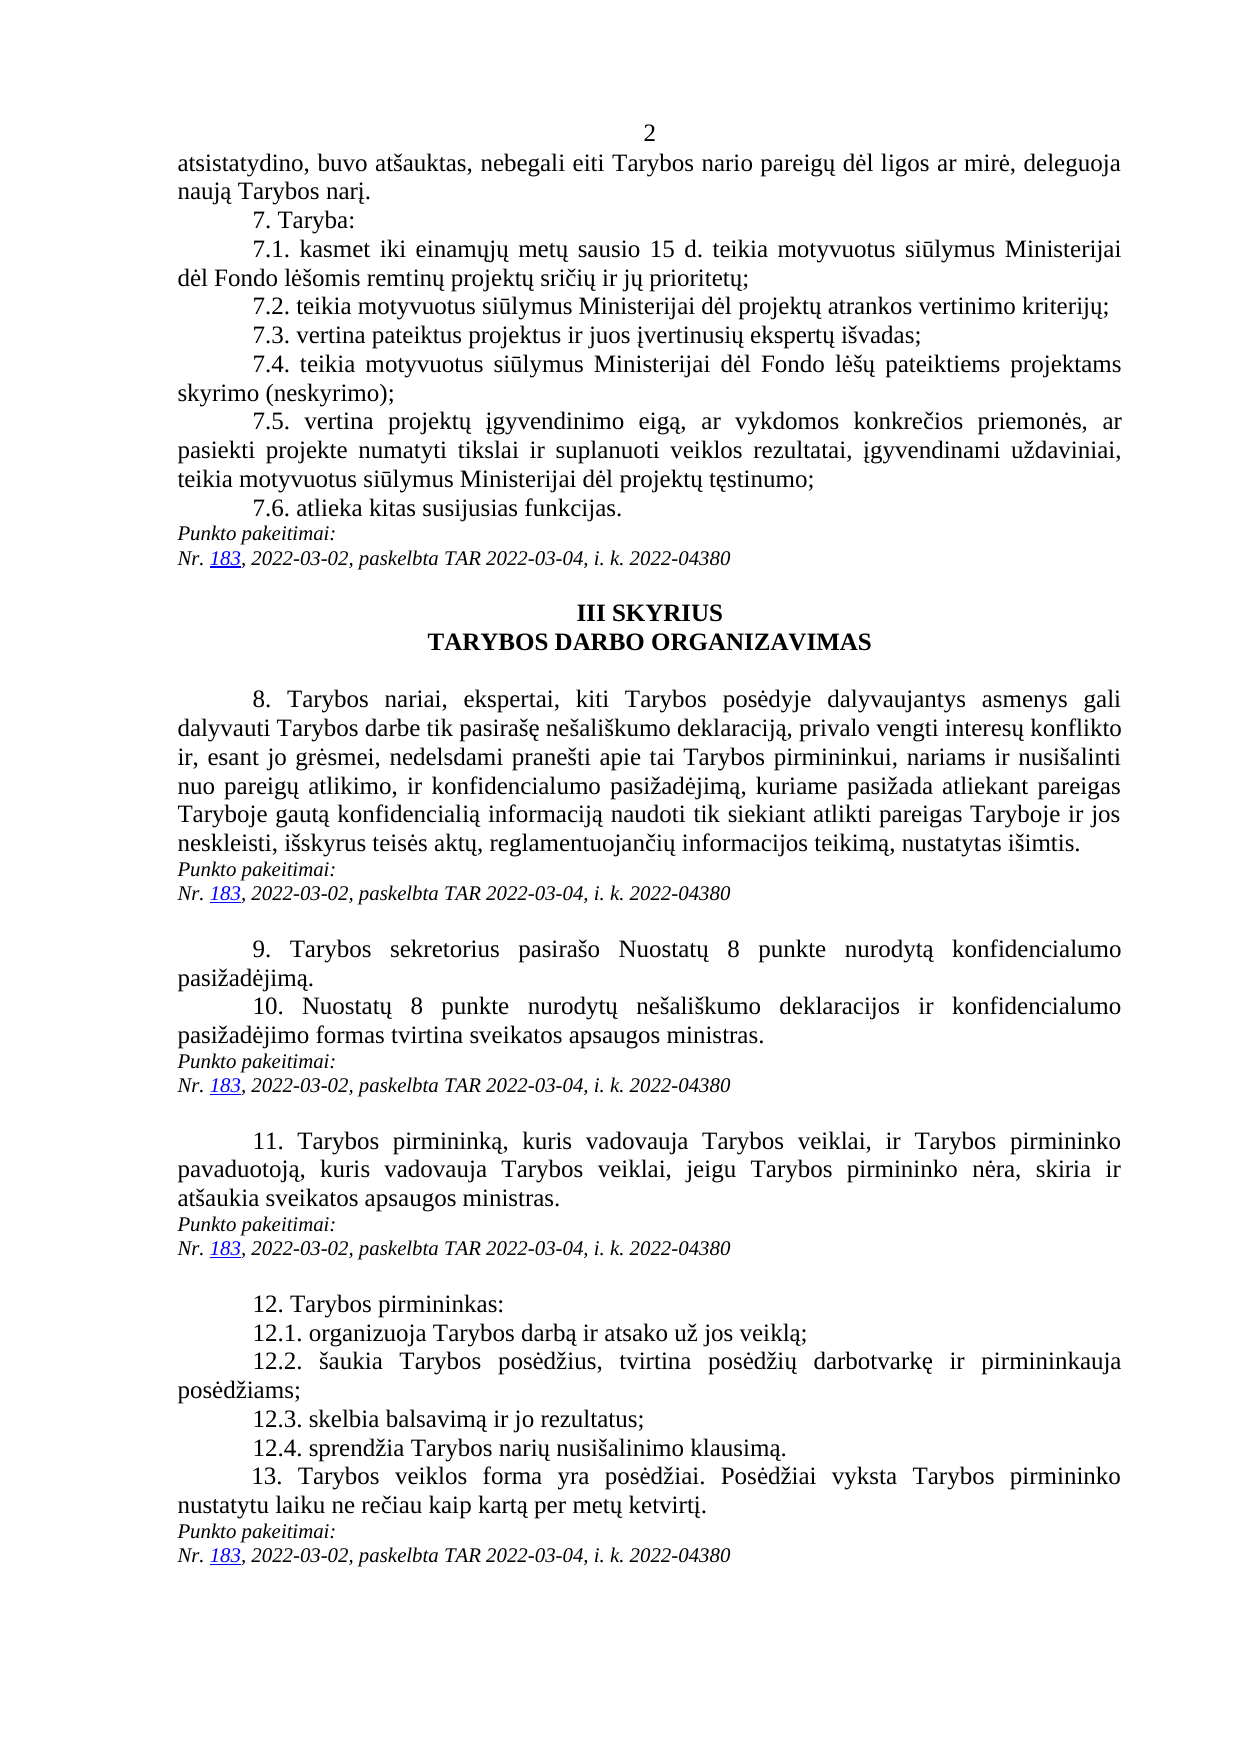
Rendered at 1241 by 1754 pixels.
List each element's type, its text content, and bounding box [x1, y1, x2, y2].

text Punkto pakeitimai: [177, 1049, 1122, 1073]
text 7.2. teikia motyvuotus siūlymus Ministerijai dėl projektų atrankos vertinimo kriterijų; [177, 291, 1122, 320]
text 7.4. teikia motyvuotus siūlymus Ministerijai dėl Fondo lėšų pateiktiems projektams skyrimo (neskyrimo); [177, 349, 1122, 406]
text Nr. 183, 2022-03-02, paskelbta TAR 2022-03-04, i. k. 2022-04380 [177, 545, 1122, 569]
text Punkto pakeitimai: [177, 857, 1122, 881]
text Punkto pakeitimai: [177, 521, 1122, 545]
text 9. Tarybos sekretorius pasirašo Nuostatų 8 punkte nurodytą konfidencialumo pasižadėjimą. [177, 934, 1122, 991]
text Nr. 183, 2022-03-02, paskelbta TAR 2022-03-04, i. k. 2022-04380 [177, 881, 1122, 905]
text 8. Tarybos nariai, ekspertai, kiti Tarybos posėdyje dalyvaujantys asmenys gali dalyvauti Tarybos darbe tik pasirašę nešališkumo deklaraciją, privalo vengti interesų konflikto ir, esant jo grėsmei, nedelsdami pranešti apie tai Tarybos pirmininkui, nariams ir nusišalinti nuo pareigų atlikimo, ir konfidencialumo pasižadėjimą, kuriame pasižada atliekant pareigas Taryboje gautą konfidencialią informaciją naudoti tik siekiant atlikti pareigas Taryboje ir jos neskleisti, išskyrus teisės aktų, reglamentuojančių informacijos teikimą, nustatytas išimtis. [177, 684, 1122, 857]
text 7.5. vertina projektų įgyvendinimo eigą, ar vykdomos konkrečios priemonės, ar pasiekti projekte numatyti tikslai ir suplanuoti veiklos rezultatai, įgyvendinami uždaviniai, teikia motyvuotus siūlymus Ministerijai dėl projektų tęstinumo; [177, 406, 1122, 493]
text 12. Tarybos pirmininkas: [177, 1289, 1122, 1318]
text 13. Tarybos veiklos forma yra posėdžiai. Posėdžiai vyksta Tarybos pirmininko nustatytu laiku ne rečiau kaip kartą per metų ketvirtį. [177, 1461, 1122, 1519]
text 7. Taryba: [177, 205, 1122, 234]
text 12.4. sprendžia Tarybos narių nusišalinimo klausimą. [177, 1433, 1122, 1461]
text 12.1. organizuoja Tarybos darbą ir atsako už jos veiklą; [177, 1318, 1122, 1346]
text 12.2. šaukia Tarybos posėdžius, tvirtina posėdžių darbotvarkę ir pirmininkauja posėdžiams; [177, 1346, 1122, 1404]
text 11. Tarybos pirmininką, kuris vadovauja Tarybos veiklai, ir Tarybos pirmininko pavaduotoją, kuris vadovauja Tarybos veiklai, jeigu Tarybos pirmininko nėra, skiria ir atšaukia sveikatos apsaugos ministras. [177, 1126, 1122, 1212]
text Nr. 183, 2022-03-02, paskelbta TAR 2022-03-04, i. k. 2022-04380 [177, 1236, 1122, 1260]
text Nr. 183, 2022-03-02, paskelbta TAR 2022-03-04, i. k. 2022-04380 [177, 1543, 1122, 1567]
text III SKYRIUS [177, 598, 1122, 627]
text Nr. 183, 2022-03-02, paskelbta TAR 2022-03-04, i. k. 2022-04380 [177, 1073, 1122, 1097]
text 7.6. atlieka kitas susijusias funkcijas. [177, 493, 1122, 521]
text TARYBOS DARBO ORGANIZAVIMAS [177, 627, 1122, 656]
text Punkto pakeitimai: [177, 1212, 1122, 1236]
text atsistatydino, buvo atšauktas, nebegali eiti Tarybos nario pareigų dėl ligos ar mirė, deleguoja naują Tarybos narį. [177, 148, 1122, 205]
text Punkto pakeitimai: [177, 1519, 1122, 1543]
text 10. Nuostatų 8 punkte nurodytų nešališkumo deklaracijos ir konfidencialumo pasižadėjimo formas tvirtina sveikatos apsaugos ministras. [177, 991, 1122, 1049]
text 7.1. kasmet iki einamųjų metų sausio 15 d. teikia motyvuotus siūlymus Ministerijai dėl Fondo lėšomis remtinų projektų sričių ir jų prioritetų; [177, 234, 1122, 291]
text 7.3. vertina pateiktus projektus ir juos įvertinusių ekspertų išvadas; [177, 320, 1122, 349]
text 12.3. skelbia balsavimą ir jo rezultatus; [177, 1404, 1122, 1433]
